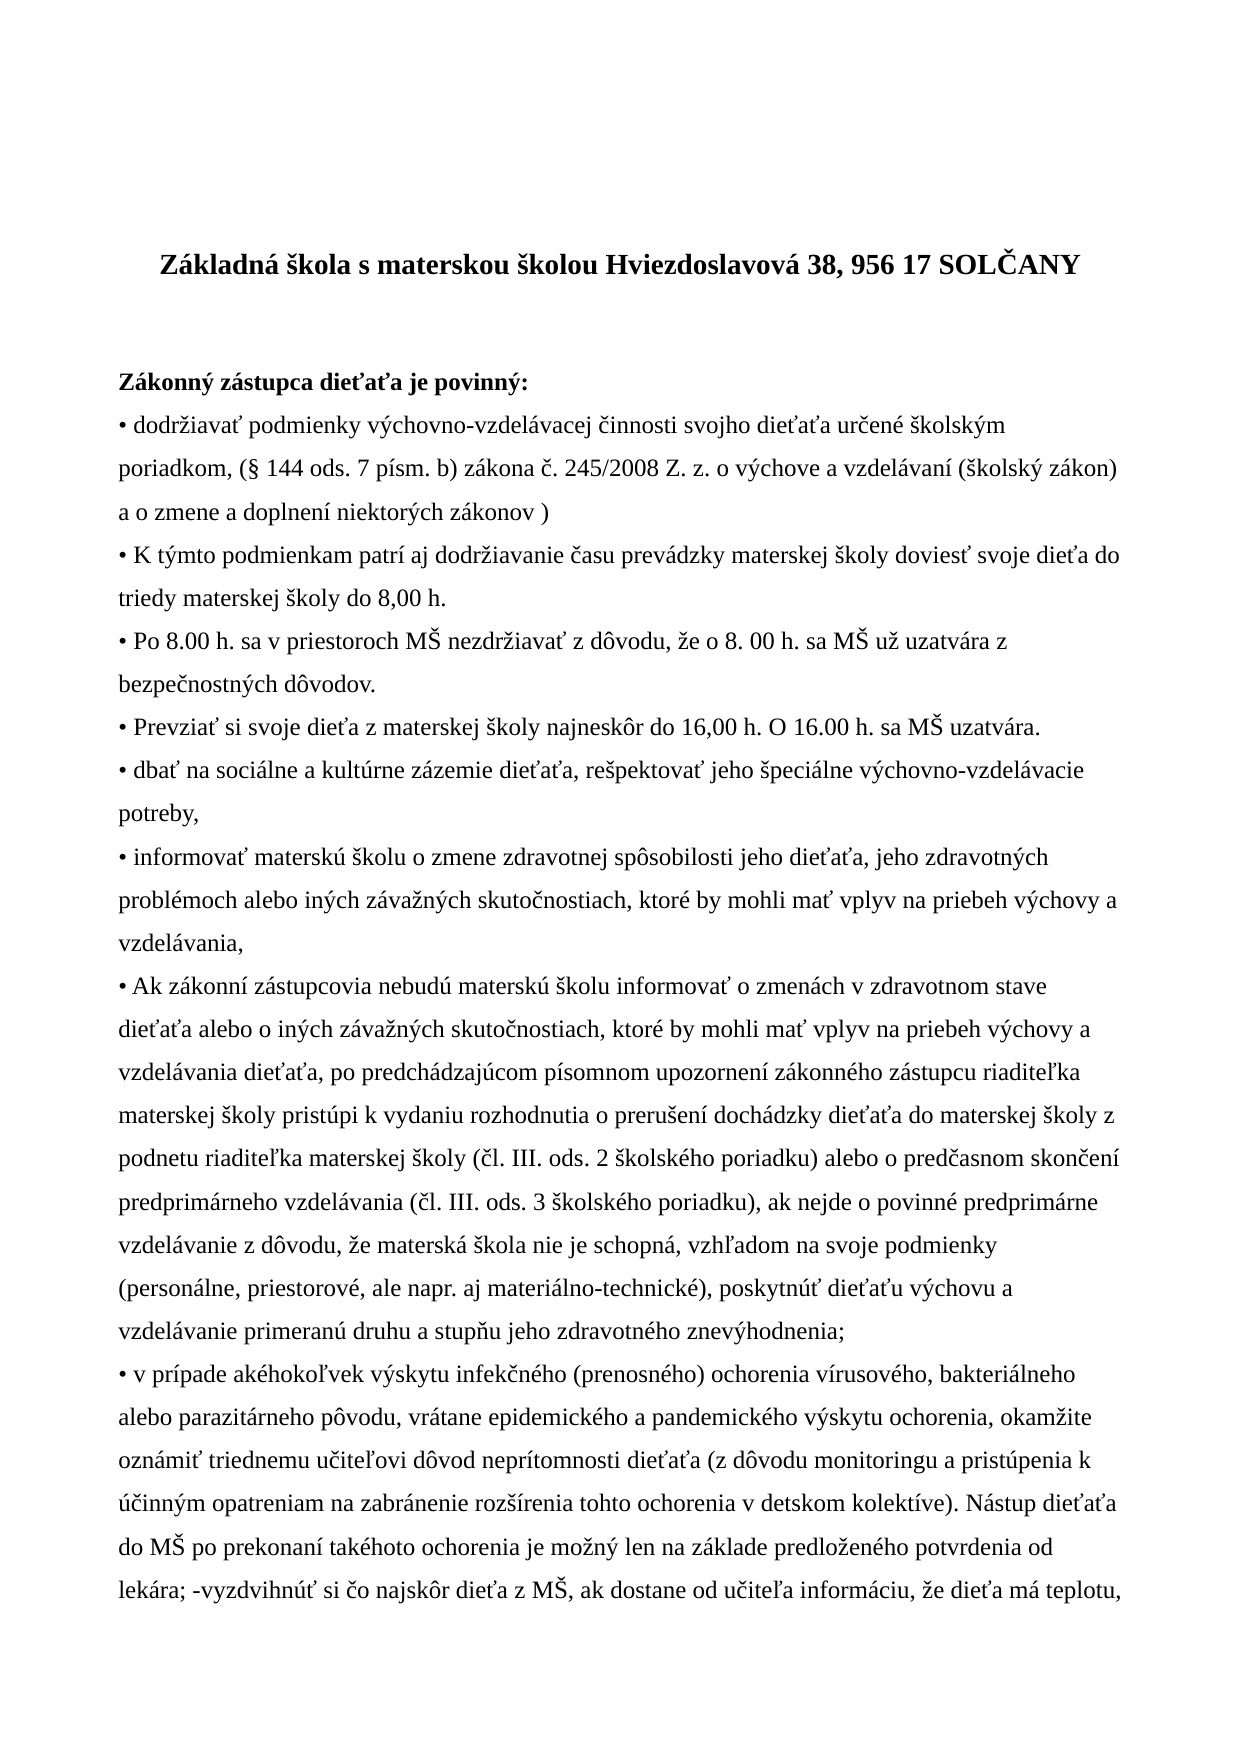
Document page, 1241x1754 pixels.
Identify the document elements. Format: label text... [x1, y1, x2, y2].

text • K týmto podmienkam patrí aj dodržiavanie času prevádzky materskej školy doviesť svoje dieťa do triedy materskej školy do 8,00 h. [118, 540, 1122, 612]
text Základná škola s materskou školou Hviezdoslavová 38, 956 17 SOLČANY [118, 247, 1122, 281]
text • dodržiavať podmienky výchovno-vzdelávacej činnosti svojho dieťaťa určené školským poriadkom, (§ 144 ods. 7 písm. b) zákona č. 245/2008 Z. z. o výchove a vzdelávaní (školský zákon) a o zmene a doplnení niektorých zákonov ) [118, 410, 1122, 525]
text • Ak zákonní zástupcovia nebudú materskú školu informovať o zmenách v zdravotnom stave dieťaťa alebo o iných závažných skutočnostiach, ktoré by mohli mať vplyv na priebeh výchovy a vzdelávania dieťaťa, po predchádzajúcom písomnom upozornení zákonného zástupcu riaditeľka materskej školy pristúpi k vydaniu rozhodnutia o prerušení dochádzky dieťaťa do materskej školy z podnetu riaditeľka materskej školy (čl. III. ods. 2 školského poriadku) alebo o predčasnom skončení predprimárneho vzdelávania (čl. III. ods. 3 školského poriadku), ak nejde o povinné predprimárne vzdelávanie z dôvodu, že materská škola nie je schopná, vzhľadom na svoje podmienky (personálne, priestorové, ale napr. aj materiálno-technické), poskytnúť dieťaťu výchovu a vzdelávanie primeranú druhu a stupňu jeho zdravotného znevýhodnenia; [118, 971, 1122, 1345]
text • Po 8.00 h. sa v priestoroch MŠ nezdržiavať z dôvodu, že o 8. 00 h. sa MŠ už uzatvára z bezpečnostných dôvodov. [118, 626, 1122, 698]
text • dbať na sociálne a kultúrne zázemie dieťaťa, rešpektovať jeho špeciálne výchovno-vzdelávacie potreby, [118, 755, 1122, 827]
text • v prípade akéhokoľvek výskytu infekčného (prenosného) ochorenia vírusového, bakteriálneho alebo parazitárneho pôvodu, vrátane epidemického a pandemického výskytu ochorenia, okamžite oznámiť triednemu učiteľovi dôvod neprítomnosti dieťaťa (z dôvodu monitoringu a pristúpenia k účinným opatreniam na zabránenie rozšírenia tohto ochorenia v detskom kolektíve). Nástup dieťaťa do MŠ po prekonaní takéhoto ochorenia je možný len na základe predloženého potvrdenia od lekára; -vyzdvihnúť si čo najskôr dieťa z MŠ, ak dostane od učiteľa informáciu, že dieťa má teplotu, [118, 1359, 1122, 1603]
text • informovať materskú školu o zmene zdravotnej spôsobilosti jeho dieťaťa, jeho zdravotných problémoch alebo iných závažných skutočnostiach, ktoré by mohli mať vplyv na priebeh výchovy a vzdelávania, [118, 842, 1122, 957]
text • Prevziať si svoje dieťa z materskej školy najneskôr do 16,00 h. O 16.00 h. sa MŠ uzatvára. [118, 712, 1122, 741]
text Zákonný zástupca dieťaťa je povinný: [118, 367, 1122, 396]
